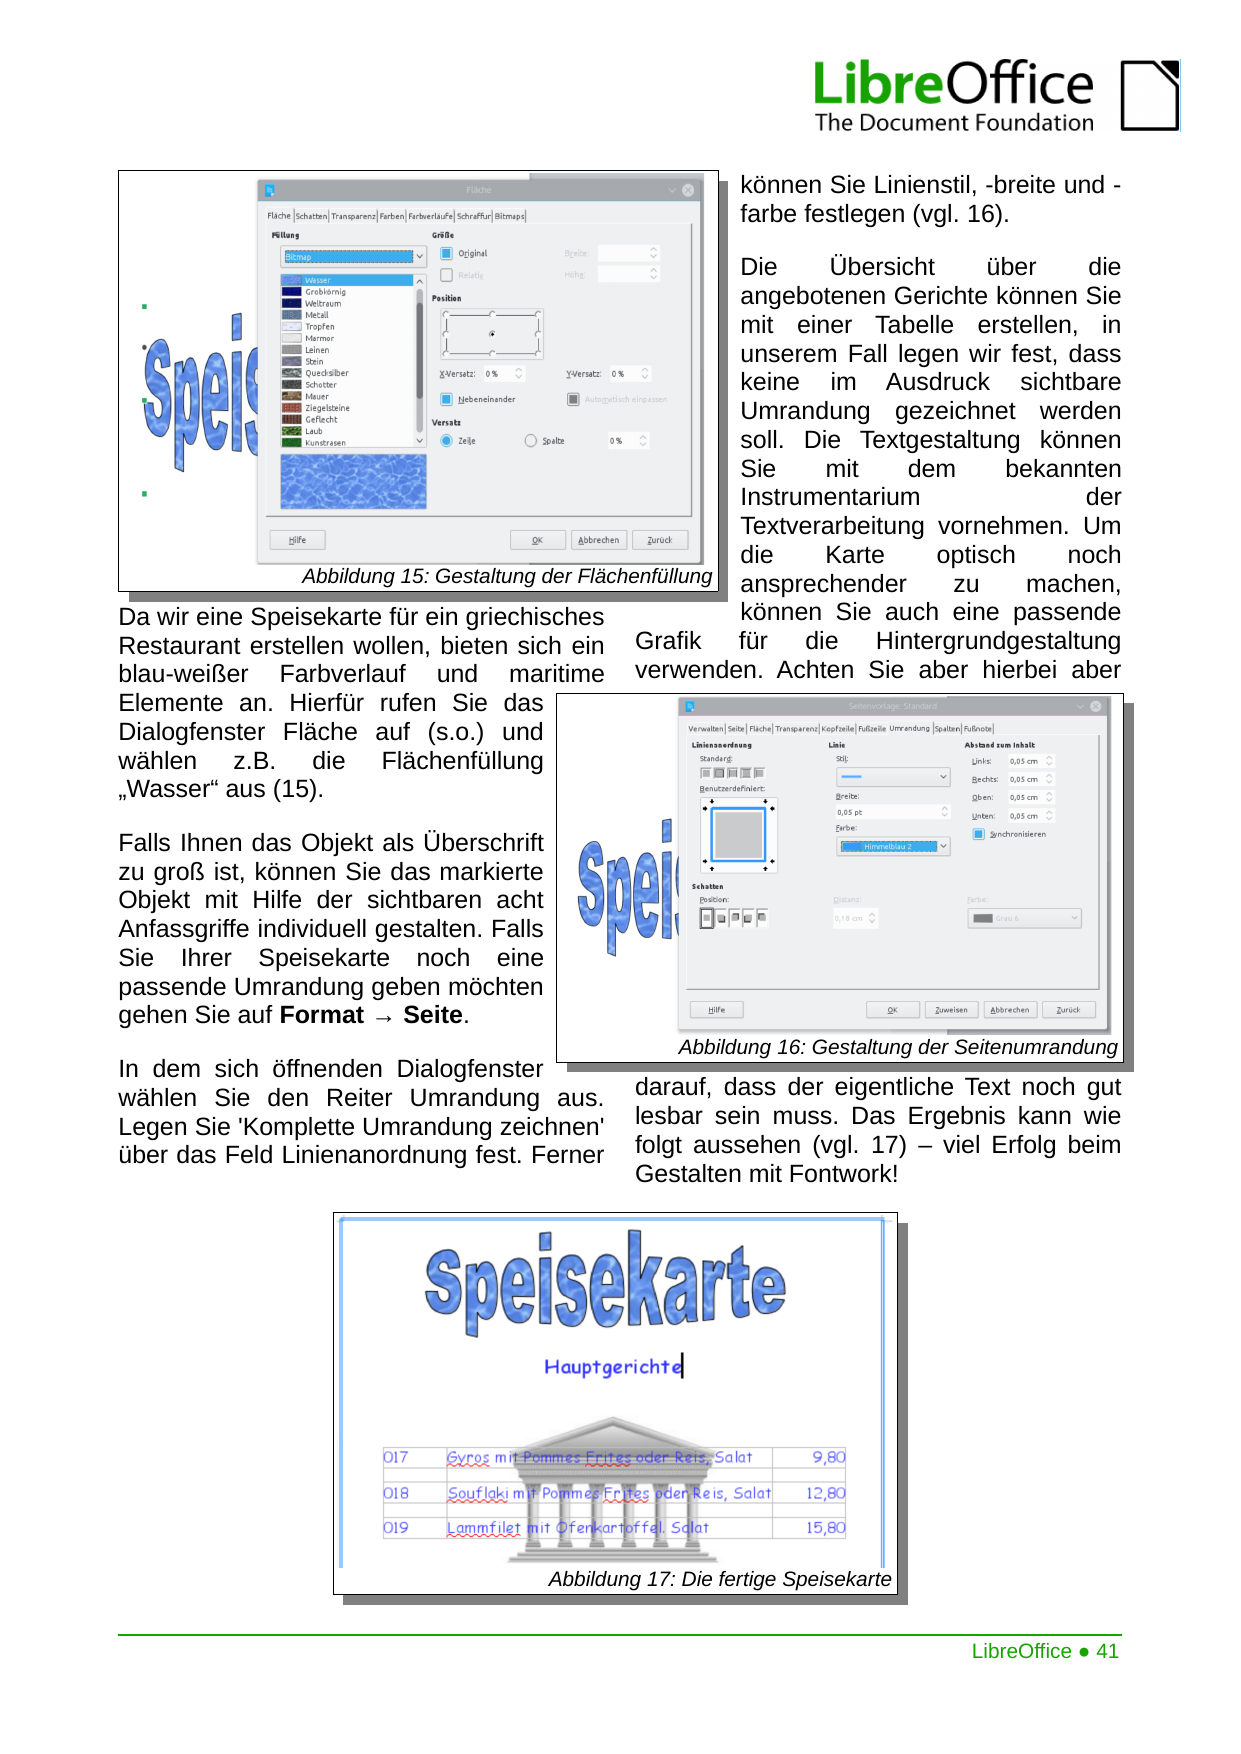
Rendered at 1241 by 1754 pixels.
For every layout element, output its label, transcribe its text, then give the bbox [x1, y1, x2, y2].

picture [568, 696, 1112, 1035]
text Da wir eine Speisekarte für ein griechisches Restaurant erstellen wollen, bieten sich ein blau-weißer Farbverlauf und maritime Elemente an. Hierfür rufen Sie das Dialogfenster Fläche auf (s.o.) und wählen z.B. die Flächenfüllung „Wasser“ aus (Abbildung 15). [557, 694, 1123, 1062]
text Da wir eine Speisekarte für ein griechisches Restaurant erstellen wollen, bieten sich ein blau-weißer Farbverlauf und maritime Elemente an. Hierfür rufen Sie das Dialogfenster Fläche auf (s.o.) und wählen z.B. die Flächenfüllung „Wasser“ aus (Abbildung 15). [119, 171, 718, 591]
text Die Übersicht über die angebotenen Gerichte können Sie mit einer Tabelle erstellen, in unserem Fall legen wir fest, dass keine im Ausdruck sichtbare Umrandung gezeichnet werden soll. Die Textgestaltung können Sie mit dem bekannten Instrumentarium der Textverarbeitung vornehmen. Um die Karte optisch noch ansprechender zu machen, können Sie auch eine passende Grafik für die Hintergrundgestaltung verwenden. Achten Sie aber hierbei aber darauf, dass der eigentliche Text noch gut lesbar sein muss. Das Ergebnis kann wie folgt aussehen (vgl. Abbildung 17) – viel Erfolg beim Gestalten mit Fontwork! [635, 252, 1122, 693]
text Die Übersicht über die angebotenen Gerichte können Sie mit einer Tabelle erstellen, in unserem Fall legen wir fest, dass keine im Ausdruck sichtbare Umrandung gezeichnet werden soll. Die Textgestaltung können Sie mit dem bekannten Instrumentarium der Textverarbeitung vornehmen. Um die Karte optisch noch ansprechender zu machen, können Sie auch eine passende Grafik für die Hintergrundgestaltung verwenden. Achten Sie aber hierbei aber darauf, dass der eigentliche Text noch gut lesbar sein muss. Das Ergebnis kann wie folgt aussehen (vgl. Abbildung 17) – viel Erfolg beim Gestalten mit Fontwork! [635, 1072, 1122, 1187]
text In dem sich öffnenden Dialogfenster wählen Sie den Reiter Umrandung aus. Legen Sie 'Komplette Umrandung zeichnen' über das Feld Linienanordnung fest. Ferner können Sie Linienstil, -breite und -farbe festlegen (vgl. Abbildung 16). [719, 170, 1122, 228]
text Abbildung 16: Gestaltung der Seitenumrandung [559, 696, 1120, 1059]
text In dem sich öffnenden Dialogfenster wählen Sie den Reiter Umrandung aus. Legen Sie 'Komplette Umrandung zeichnen' über das Feld Linienanordnung fest. Ferner können Sie Linienstil, -breite und -farbe festlegen (vgl. Abbildung 16). [118, 1054, 605, 1169]
picture [336, 1215, 893, 1568]
picture [814, 59, 1181, 132]
text Abbildung 15: Gestaltung der Flächenfüllung [121, 173, 715, 588]
text Da wir eine Speisekarte für ein griechisches Restaurant erstellen wollen, bieten sich ein blau-weißer Farbverlauf und maritime Elemente an. Hierfür rufen Sie das Dialogfenster Fläche auf (s.o.) und wählen z.B. die Flächenfüllung „Wasser“ aus (Abbildung 15). [118, 592, 605, 803]
picture [131, 173, 705, 565]
text Abbildung 17: Die fertige Speisekarte [336, 1215, 894, 1591]
text Falls Ihnen das Objekt als Überschrift zu groß ist, können Sie das markierte Objekt mit Hilfe der sichtbaren acht Anfassgriffe individuell gestalten. Falls Sie Ihrer Speisekarte noch eine passende Umrandung geben möchten gehen Sie auf Format → Seite. [118, 828, 556, 1029]
